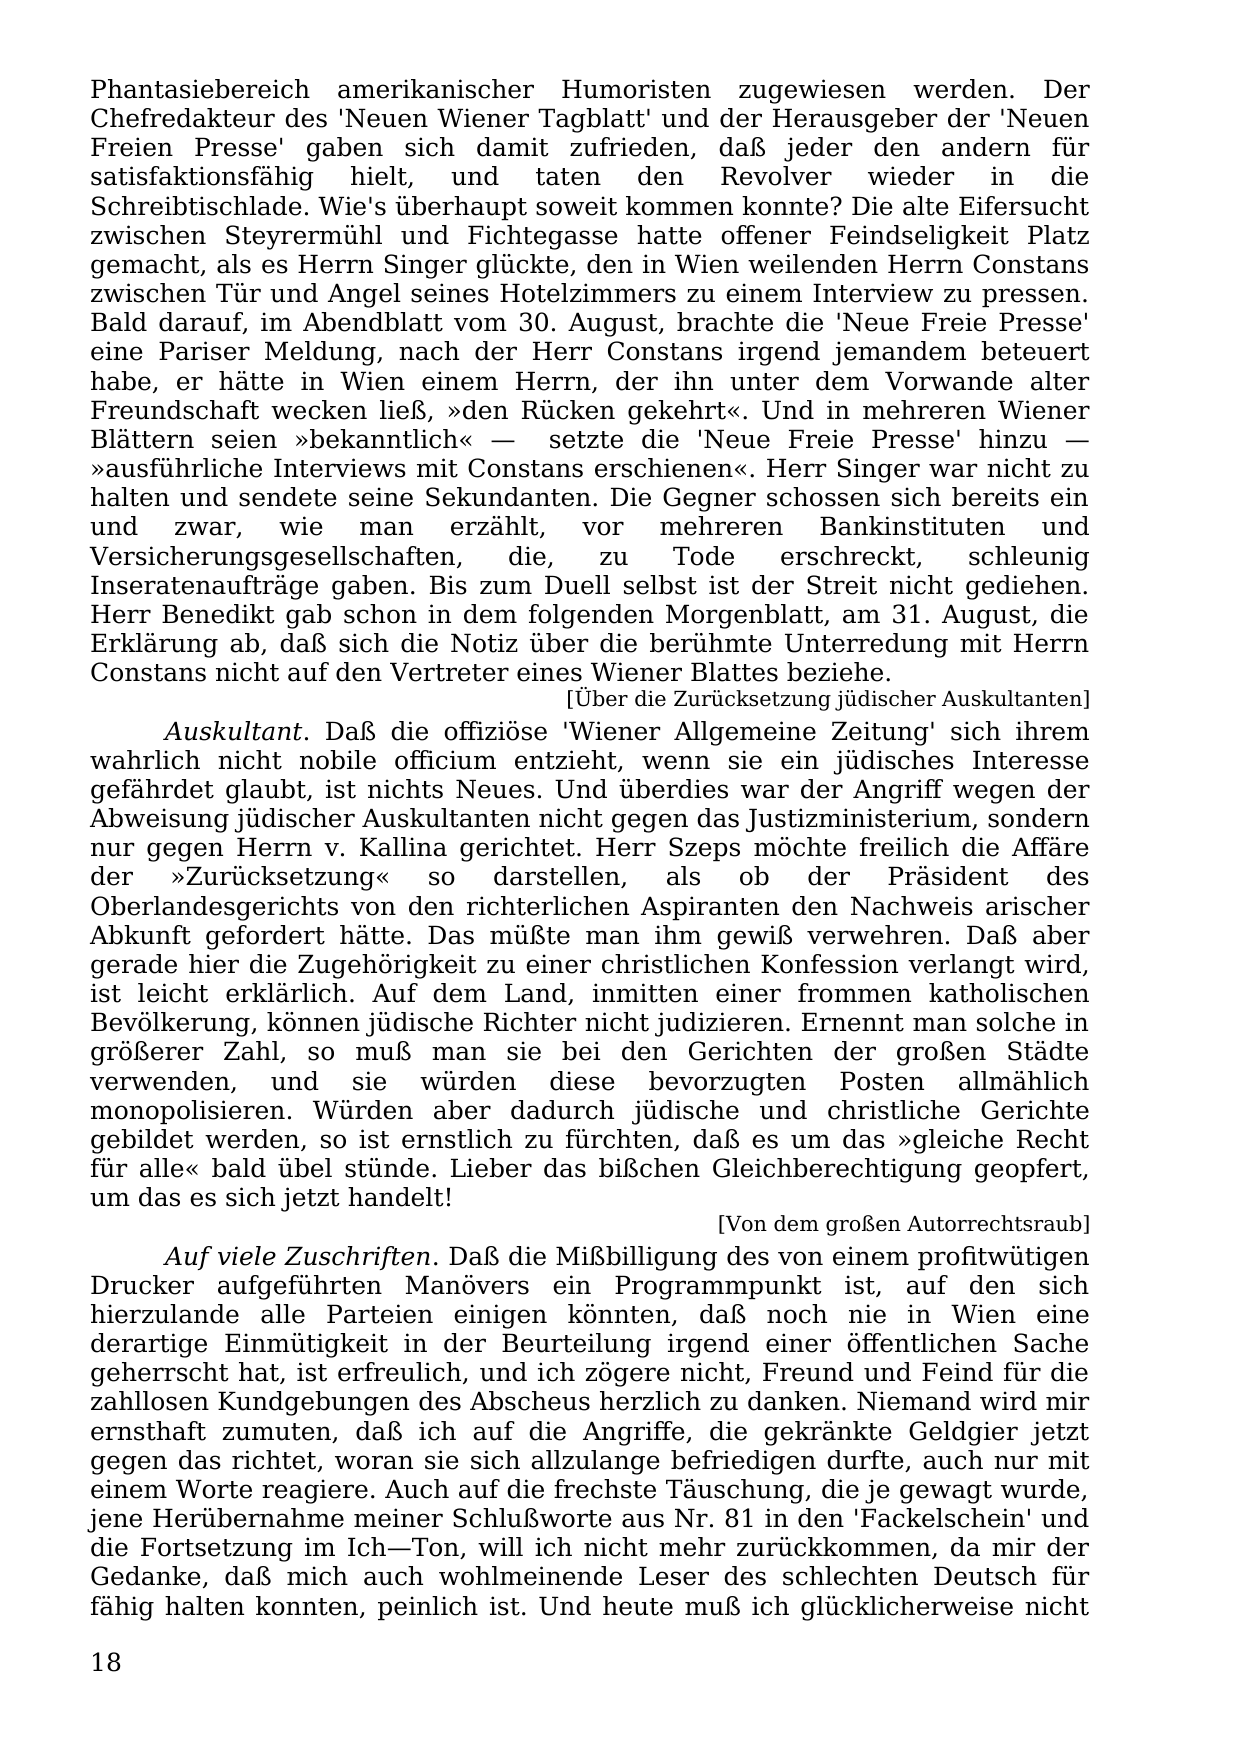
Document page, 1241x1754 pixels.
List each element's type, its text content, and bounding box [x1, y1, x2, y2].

text Auf viele Zuschriften. Daß die Mißbilligung des von einem profitwütigen Drucker aufgeführten Manövers ein Programmpunkt ist, auf den sich hierzulande alle Parteien einigen könnten, daß noch nie in Wien eine derartige Einmütigkeit in der Beurteilung irgend einer öffentlichen Sache geherrscht hat, ist erfreulich, und ich zögere nicht, Freund und Feind für die zahllosen Kundgebungen des Abscheus herzlich zu danken. Niemand wird mir ernsthaft zumuten, daß ich auf die Angriffe, die gekränkte Geldgier jetzt gegen das richtet, woran sie sich allzulange befriedigen durfte, auch nur mit einem Worte reagiere. Auch auf die frechste Täuschung, die je gewagt wurde, jene Herübernahme meiner Schlußworte aus Nr. 81 in den 'Fackelschein' und die Fortsetzung im Ich—Ton, will ich nicht mehr zurückkommen, da mir der Gedanke, daß mich auch wohlmeinende Leser des schlechten Deutsch für fähig halten konnten, peinlich ist. Und heute muß ich glücklicherweise nicht [90, 1237, 1091, 1621]
text Phantasiebereich amerikanischer Humoristen zugewiesen werden. Der Chefredakteur des 'Neuen Wiener Tagblatt' und der Herausgeber der 'Neuen Freien Presse' gaben sich damit zufrieden, daß jeder den andern für satisfaktionsfähig hielt, und taten den Revolver wieder in die Schreibtischlade. Wie's überhaupt soweit kommen konnte? Die alte Eifersucht zwischen Steyrermühl und Fichtegasse hatte offener Feindseligkeit Platz gemacht, als es Herrn Singer glückte, den in Wien weilenden Herrn Constans zwischen Tür und Angel seines Hotelzimmers zu einem Interview zu pressen. Bald darauf, im Abendblatt vom 30. August, brachte die 'Neue Freie Presse' eine Pariser Meldung, nach der Herr Constans irgend jemandem beteuert habe, er hätte in Wien einem Herrn, der ihn unter dem Vorwande alter Freundschaft wecken ließ, »den Rücken gekehrt«. Und in mehreren Wiener Blättern seien »bekanntlich« — setzte die 'Neue Freie Presse' hinzu — »ausführliche Interviews mit Constans erschienen«. Herr Singer war nicht zu halten und sendete seine Sekundanten. Die Gegner schossen sich bereits ein und zwar, wie man erzählt, vor mehreren Bankinstituten und Versicherungsgesellschaften, die, zu Tode erschreckt, schleunig Inseratenaufträge gaben. Bis zum Duell selbst ist der Streit nicht gediehen. Herr Benedikt gab schon in dem folgenden Morgenblatt, am 31. August, die Erklärung ab, daß sich die Notiz über die berühmte Unterredung mit Herrn Constans nicht auf den Vertreter eines Wiener Blattes beziehe. [90, 75, 1091, 687]
text [Von dem großen Autorrechtsraub] [90, 1212, 1091, 1237]
text Auskultant. Daß die offiziöse 'Wiener Allgemeine Zeitung' sich ihrem wahrlich nicht nobile officium entzieht, wenn sie ein jüdisches Interesse gefährdet glaubt, ist nichts Neues. Und überdies war der Angriff wegen der Abweisung jüdischer Auskultanten nicht gegen das Justizministerium, sondern nur gegen Herrn v. Kallina gerichtet. Herr Szeps möchte freilich die Affäre der »Zurücksetzung« so darstellen, als ob der Präsident des Oberlandesgerichts von den richterlichen Aspiranten den Nachweis arischer Abkunft gefordert hätte. Das müßte man ihm gewiß verwehren. Daß aber gerade hier die Zugehörigkeit zu einer christlichen Konfession verlangt wird, ist leicht erklärlich. Auf dem Land, inmitten einer frommen katholischen Bevölkerung, können jüdische Richter nicht judizieren. Ernennt man solche in größerer Zahl, so muß man sie bei den Gerichten der großen Städte verwenden, und sie würden diese bevorzugten Posten allmählich monopolisieren. Würden aber dadurch jüdische und christliche Gerichte gebildet werden, so ist ernstlich zu fürchten, daß es um das »gleiche Recht für alle« bald übel stünde. Lieber das bißchen Gleichberechtigung geopfert, um das es sich jetzt handelt! [90, 712, 1091, 1212]
text [Über die Zurücksetzung jüdischer Auskultanten] [90, 687, 1091, 712]
